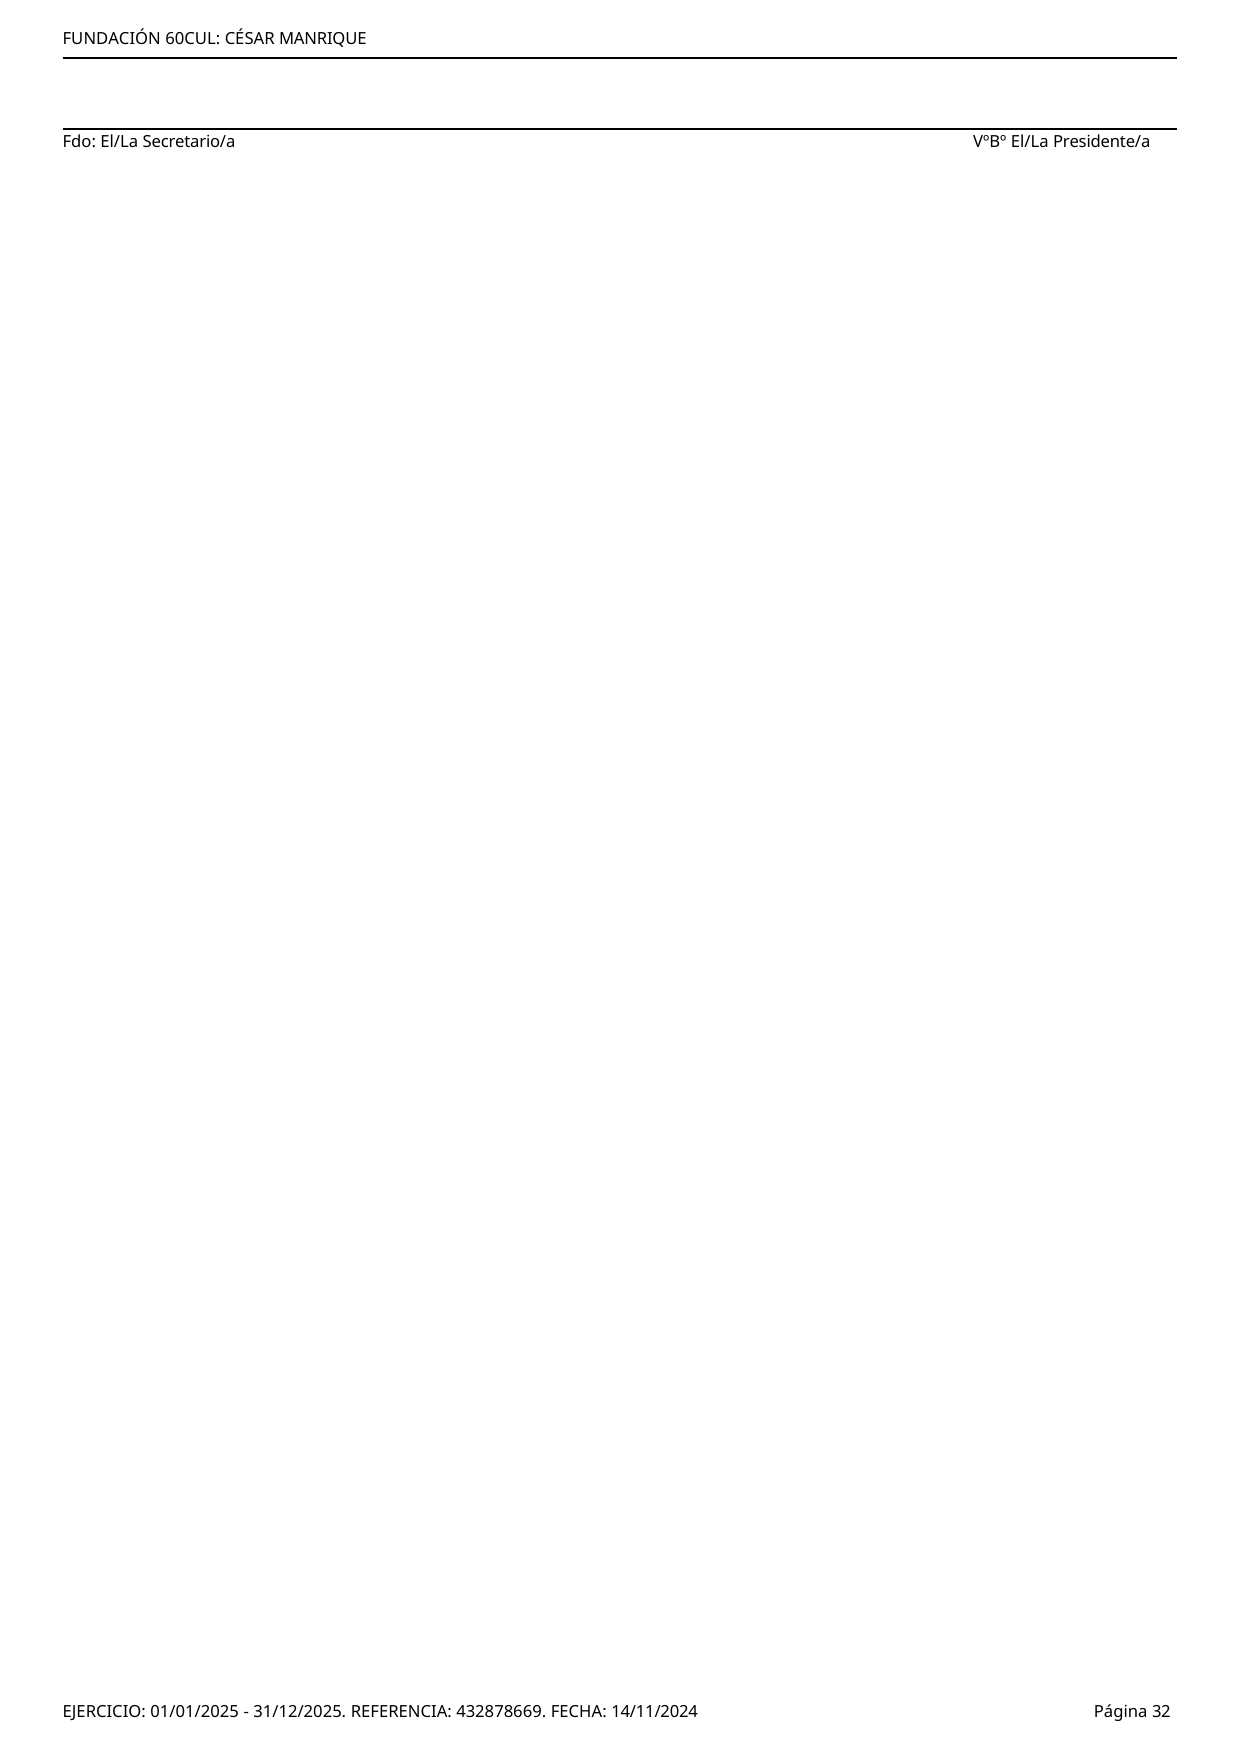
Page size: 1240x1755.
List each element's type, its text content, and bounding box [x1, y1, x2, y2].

text Fdo: El/La Secretario/a VºBº El/La Presidente/a [62, 111, 1181, 152]
